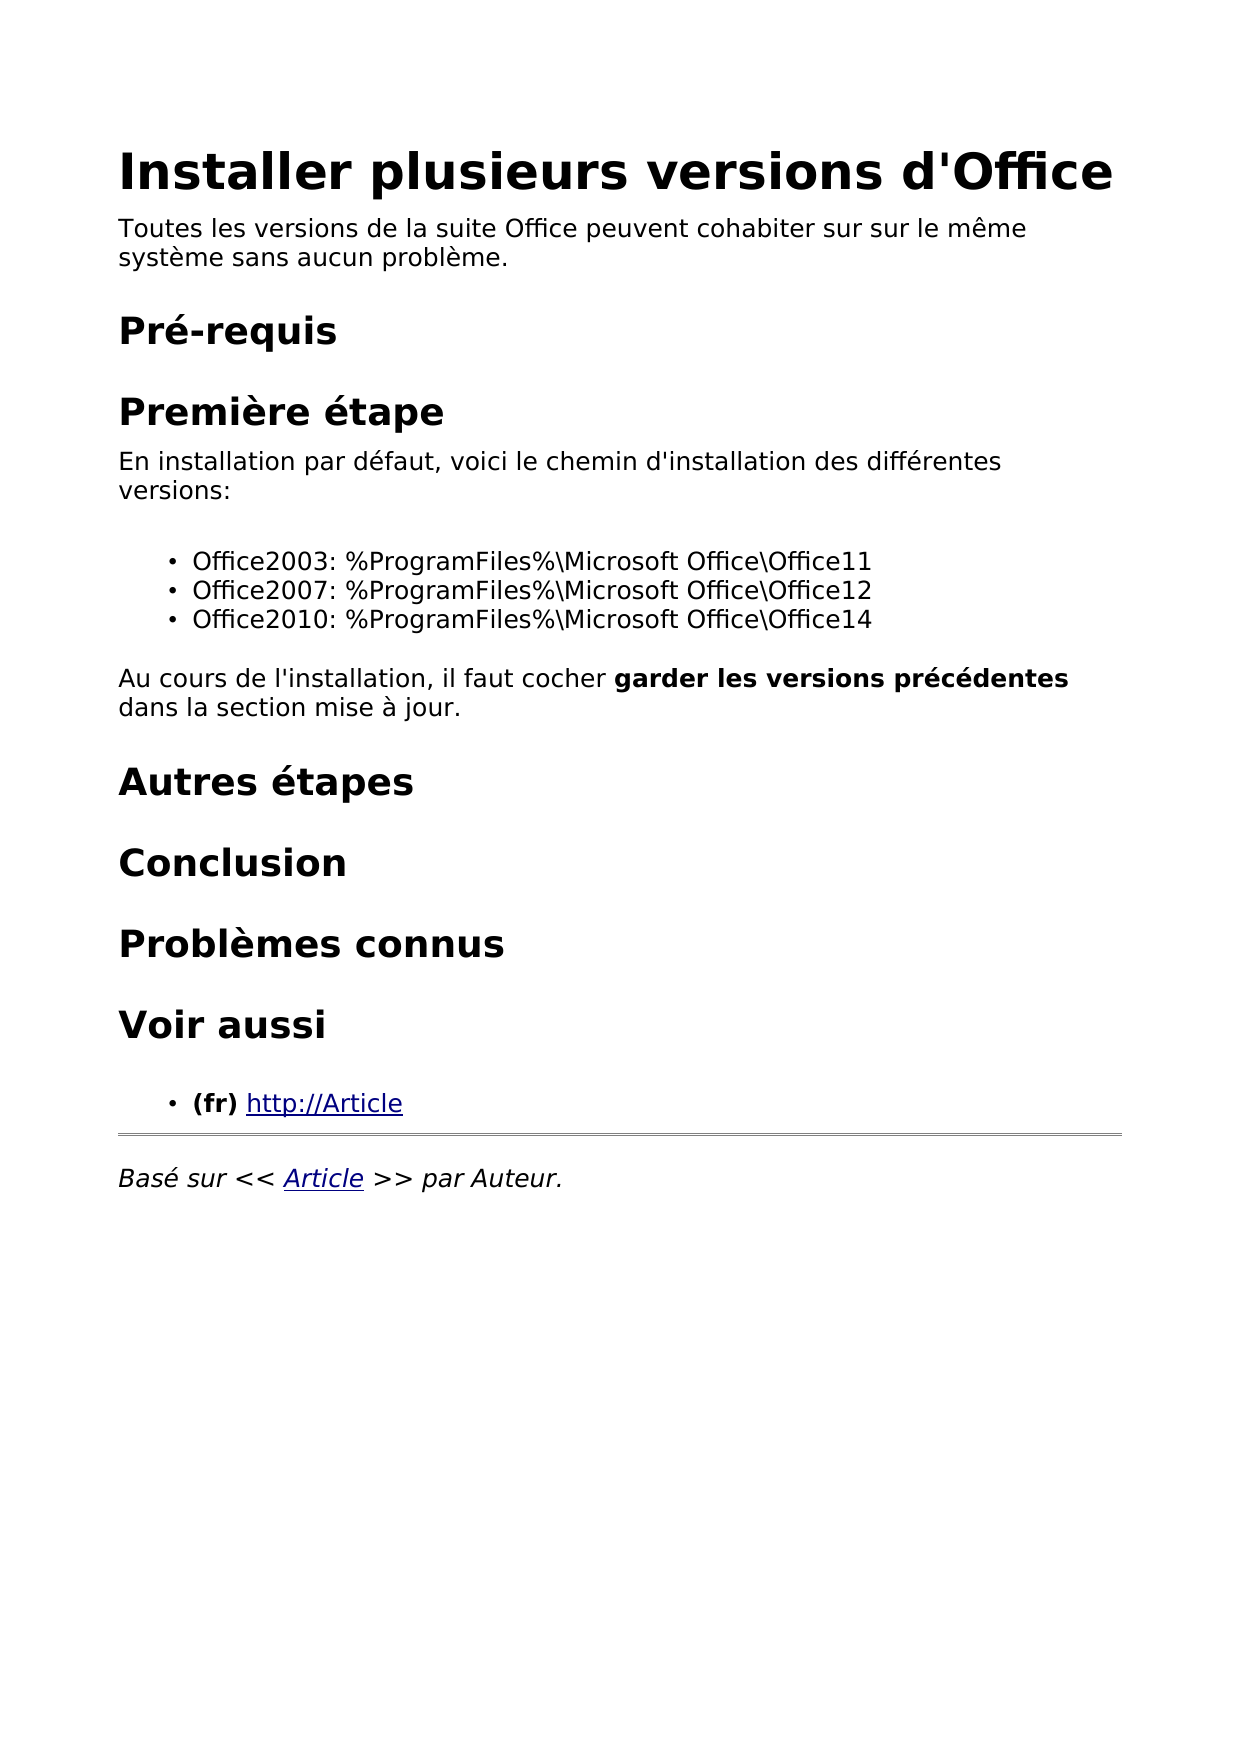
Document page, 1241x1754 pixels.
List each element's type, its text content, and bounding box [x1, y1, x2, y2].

subtitle Première étape [118, 391, 1122, 434]
list Office2003: %ProgramFiles%\Microsoft Office\Office11 [177, 547, 1122, 576]
subtitle Autres étapes [118, 760, 1122, 804]
text Au cours de l'installation, il faut cocher garder les versions précédentes dans la section mise à jour. [118, 664, 1122, 723]
list Office2010: %ProgramFiles%\Microsoft Office\Office14 [177, 606, 1122, 635]
list (fr) http://Article [177, 1089, 1122, 1118]
subtitle Voir aussi [118, 1003, 1122, 1047]
text En installation par défaut, voici le chemin d'installation des différentes versions: [118, 447, 1122, 505]
subtitle Pré-requis [118, 310, 1122, 353]
text Toutes les versions de la suite Office peuvent cohabiter sur sur le même système sans aucun problème. [118, 214, 1122, 272]
subtitle Conclusion [118, 841, 1122, 885]
list Office2007: %ProgramFiles%\Microsoft Office\Office12 [177, 576, 1122, 606]
text Basé sur << Article >> par Auteur. [118, 1165, 1122, 1194]
subtitle Installer plusieurs versions d'Office [118, 143, 1122, 201]
subtitle Problèmes connus [118, 922, 1122, 966]
